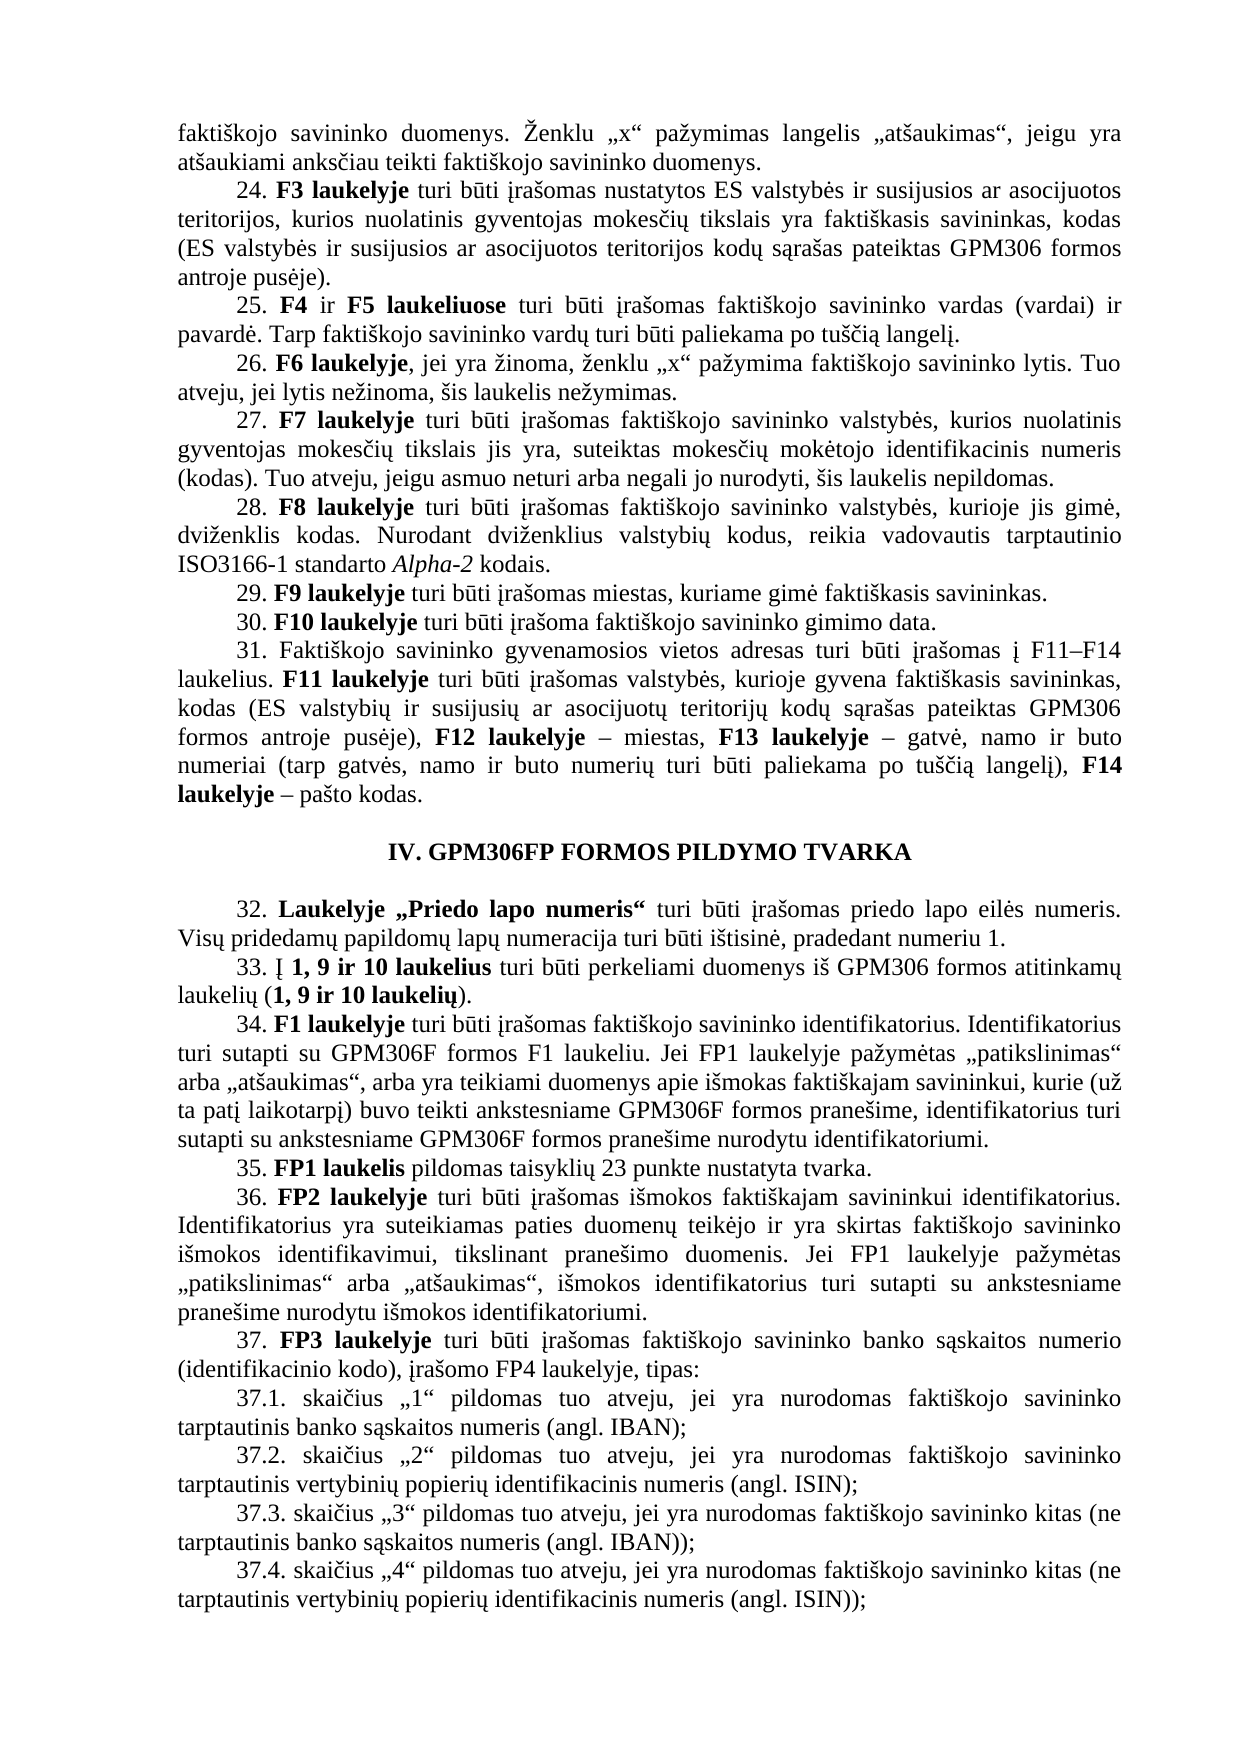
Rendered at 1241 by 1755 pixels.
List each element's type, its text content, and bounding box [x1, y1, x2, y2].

text 37.2. skaičius „2“ pildomas tuo atveju, jei yra nurodomas faktiškojo savininko tarptautinis vertybinių popierių identifikacinis numeris (angl. ISIN); [177, 1441, 1122, 1498]
text 28. F8 laukelyje turi būti įrašomas faktiškojo savininko valstybės, kurioje jis gimė, dviženklis kodas. Nurodant dviženklius valstybių kodus, reikia vadovautis tarptautinio ISO3166-1 standarto Alpha-2 kodais. [177, 492, 1122, 578]
text 26. F6 laukelyje, jei yra žinoma, ženklu „x“ pažymima faktiškojo savininko lytis. Tuo atveju, jei lytis nežinoma, šis laukelis nežymimas. [177, 348, 1122, 406]
text 37.3. skaičius „3“ pildomas tuo atveju, jei yra nurodomas faktiškojo savininko kitas (ne tarptautinis banko sąskaitos numeris (angl. IBAN)); [177, 1498, 1122, 1556]
text 35. FP1 laukelis pildomas taisyklių 23 punkte nustatyta tvarka. [177, 1153, 1122, 1182]
text 36. FP2 laukelyje turi būti įrašomas išmokos faktiškajam savininkui identifikatorius. Identifikatorius yra suteikiamas paties duomenų teikėjo ir yra skirtas faktiškojo savininko išmokos identifikavimui, tikslinant pranešimo duomenis. Jei FP1 laukelyje pažymėtas „patikslinimas“ arba „atšaukimas“, išmokos identifikatorius turi sutapti su ankstesniame pranešime nurodytu išmokos identifikatoriumi. [177, 1182, 1122, 1326]
text 25. F4 ir F5 laukeliuose turi būti įrašomas faktiškojo savininko vardas (vardai) ir pavardė. Tarp faktiškojo savininko vardų turi būti paliekama po tuščią langelį. [177, 291, 1122, 348]
text 34. F1 laukelyje turi būti įrašomas faktiškojo savininko identifikatorius. Identifikatorius turi sutapti su GPM306F formos F1 laukeliu. Jei FP1 laukelyje pažymėtas „patikslinimas“ arba „atšaukimas“, arba yra teikiami duomenys apie išmokas faktiškajam savininkui, kurie (už ta patį laikotarpį) buvo teikti ankstesniame GPM306F formos pranešime, identifikatorius turi sutapti su ankstesniame GPM306F formos pranešime nurodytu identifikatoriumi. [177, 1009, 1122, 1153]
text 37.1. skaičius „1“ pildomas tuo atveju, jei yra nurodomas faktiškojo savininko tarptautinis banko sąskaitos numeris (angl. IBAN); [177, 1383, 1122, 1441]
text 27. F7 laukelyje turi būti įrašomas faktiškojo savininko valstybės, kurios nuolatinis gyventojas mokesčių tikslais jis yra, suteiktas mokesčių mokėtojo identifikacinis numeris (kodas). Tuo atveju, jeigu asmuo neturi arba negali jo nurodyti, šis laukelis nepildomas. [177, 406, 1122, 492]
text faktiškojo savininko duomenys. Ženklu „x“ pažymimas langelis „atšaukimas“, jeigu yra atšaukiami anksčiau teikti faktiškojo savininko duomenys. [177, 118, 1122, 176]
text 33. Į 1, 9 ir 10 laukelius turi būti perkeliami duomenys iš GPM306 formos atitinkamų laukelių (1, 9 ir 10 laukelių). [177, 952, 1122, 1009]
text 29. F9 laukelyje turi būti įrašomas miestas, kuriame gimė faktiškasis savininkas. [177, 578, 1122, 607]
text 24. F3 laukelyje turi būti įrašomas nustatytos ES valstybės ir susijusios ar asocijuotos teritorijos, kurios nuolatinis gyventojas mokesčių tikslais yra faktiškasis savininkas, kodas (ES valstybės ir susijusios ar asocijuotos teritorijos kodų sąrašas pateiktas GPM306 formos antroje pusėje). [177, 176, 1122, 291]
text 37.4. skaičius „4“ pildomas tuo atveju, jei yra nurodomas faktiškojo savininko kitas (ne tarptautinis vertybinių popierių identifikacinis numeris (angl. ISIN)); [177, 1556, 1122, 1613]
text 31. Faktiškojo savininko gyvenamosios vietos adresas turi būti įrašomas į F11–F14 laukelius. F11 laukelyje turi būti įrašomas valstybės, kurioje gyvena faktiškasis savininkas, kodas (ES valstybių ir susijusių ar asocijuotų teritorijų kodų sąrašas pateiktas GPM306 formos antroje pusėje), F12 laukelyje – miestas, F13 laukelyje – gatvė, namo ir buto numeriai (tarp gatvės, namo ir buto numerių turi būti paliekama po tuščią langelį), F14 laukelyje – pašto kodas. [177, 636, 1122, 808]
text 32. Laukelyje „Priedo lapo numeris“ turi būti įrašomas priedo lapo eilės numeris. Visų pridedamų papildomų lapų numeracija turi būti ištisinė, pradedant numeriu 1. [177, 894, 1122, 952]
text 30. F10 laukelyje turi būti įrašoma faktiškojo savininko gimimo data. [177, 607, 1122, 636]
text 37. FP3 laukelyje turi būti įrašomas faktiškojo savininko banko sąskaitos numerio (identifikacinio kodo), įrašomo FP4 laukelyje, tipas: [177, 1326, 1122, 1383]
text IV. GPM306FP FORMOS PILDYMO TVARKA [177, 837, 1122, 866]
